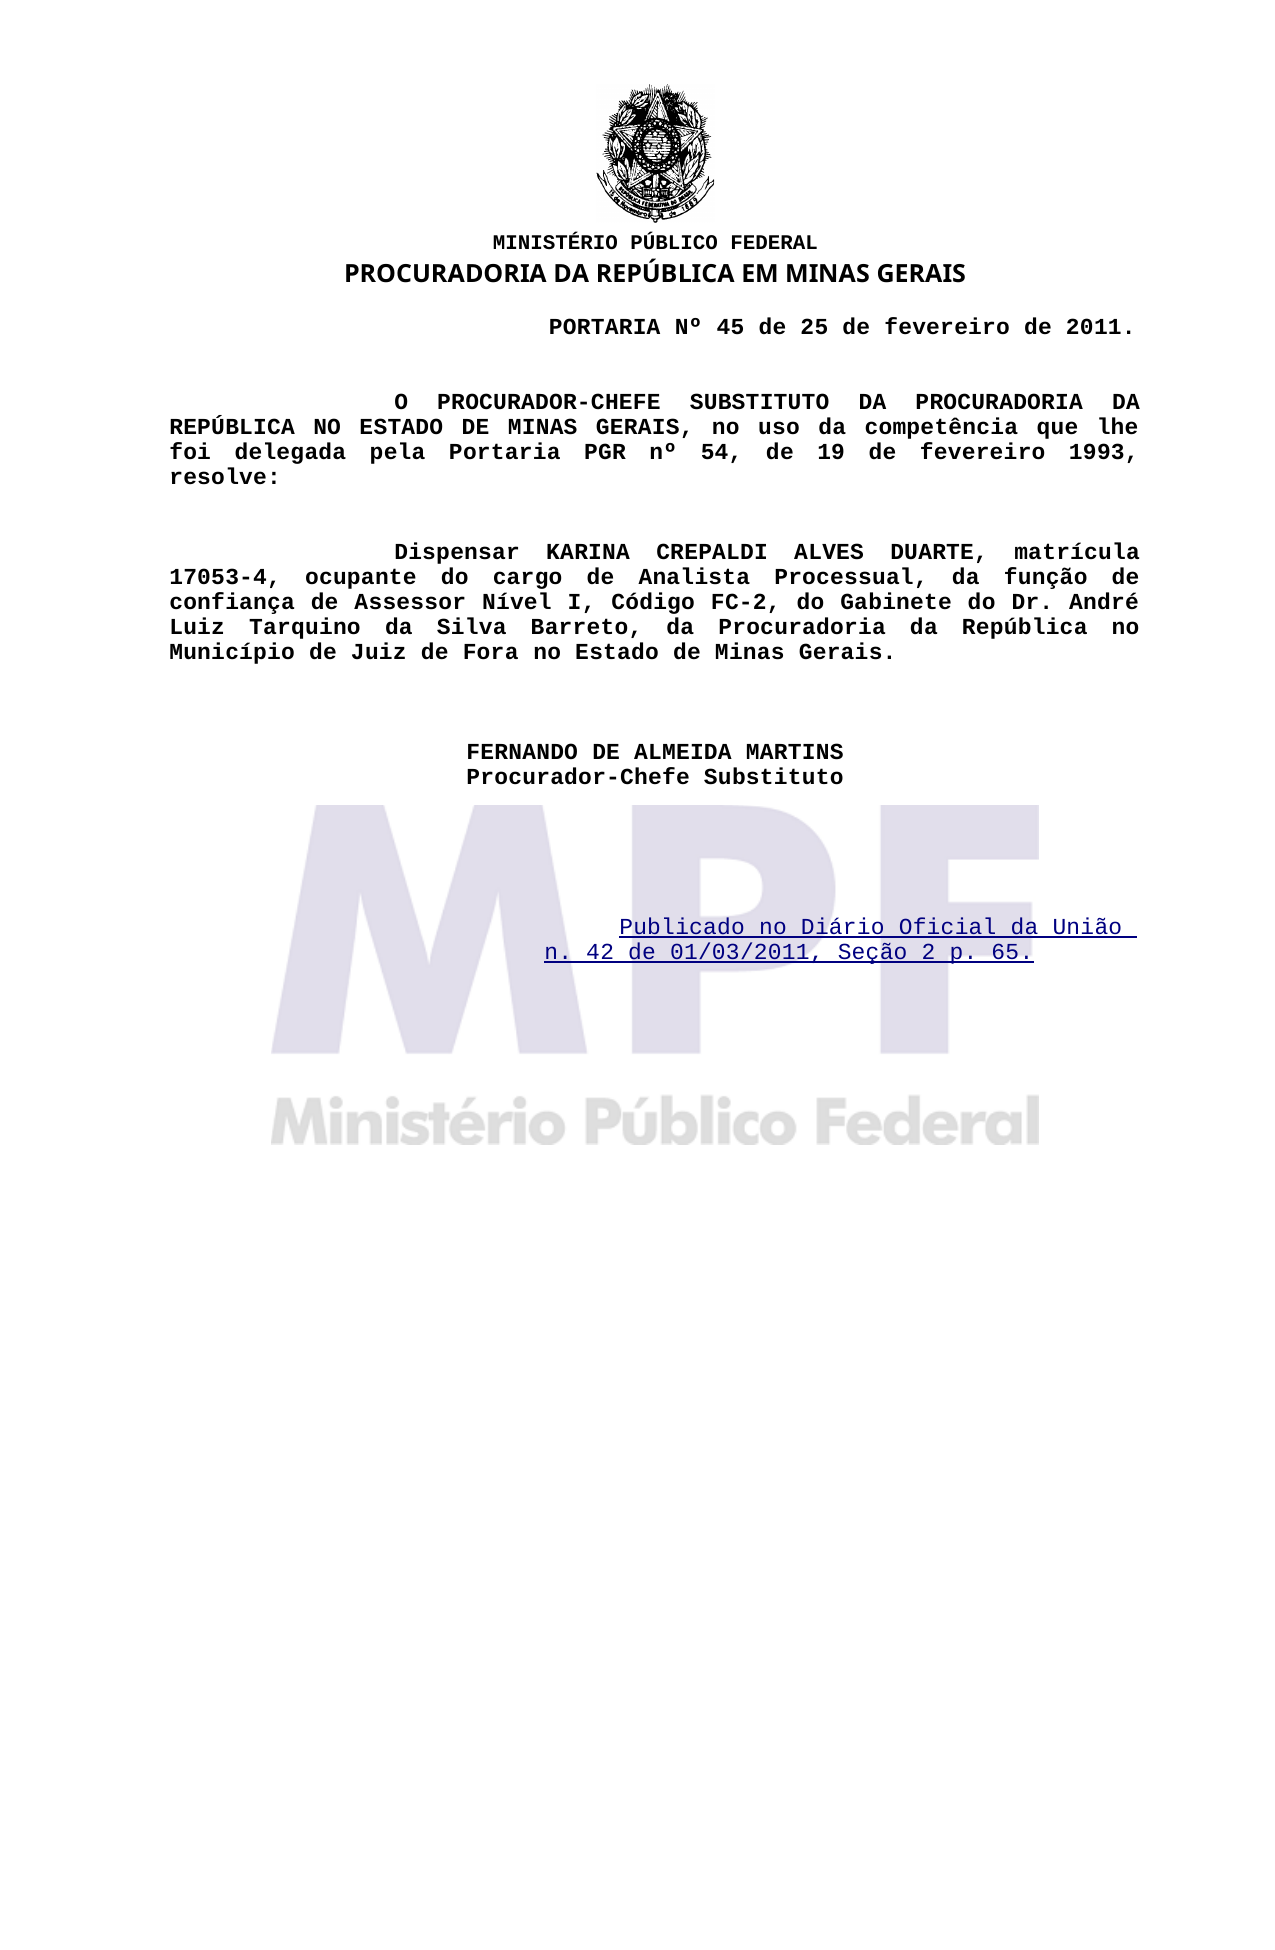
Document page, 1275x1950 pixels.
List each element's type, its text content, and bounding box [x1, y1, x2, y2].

picture [596, 84, 715, 223]
text Dispensar KARINA CREPALDI ALVES DUARTE, matrícula 17053-4, ocupante do cargo de Analista Processual, da função de confiança de Assessor Nível I, Código FC-2, do Gabinete do Dr. André Luiz Tarquino da Silva Barreto, da Procuradoria da República no Município de Juiz de Fora no Estado de Minas Gerais. [169, 539, 1141, 664]
text PORTARIA Nº 45 de 25 de fevereiro de 2011. [544, 314, 1141, 339]
picture [271, 805, 1039, 1145]
text Procurador-Chefe Substituto [169, 764, 1141, 789]
text O PROCURADOR-CHEFE SUBSTITUTO DA PROCURADORIA DA REPÚBLICA NO ESTADO DE MINAS GERAIS, no uso da competência que lhe foi delegada pela Portaria PGR nº 54, de 19 de fevereiro 1993, resolve: [169, 389, 1141, 489]
text FERNANDO DE ALMEIDA MARTINS [169, 739, 1141, 764]
text Publicado no Diário Oficial da União n. 42 de 01/03/2011, Seção 2 p. 65. [544, 914, 1141, 964]
